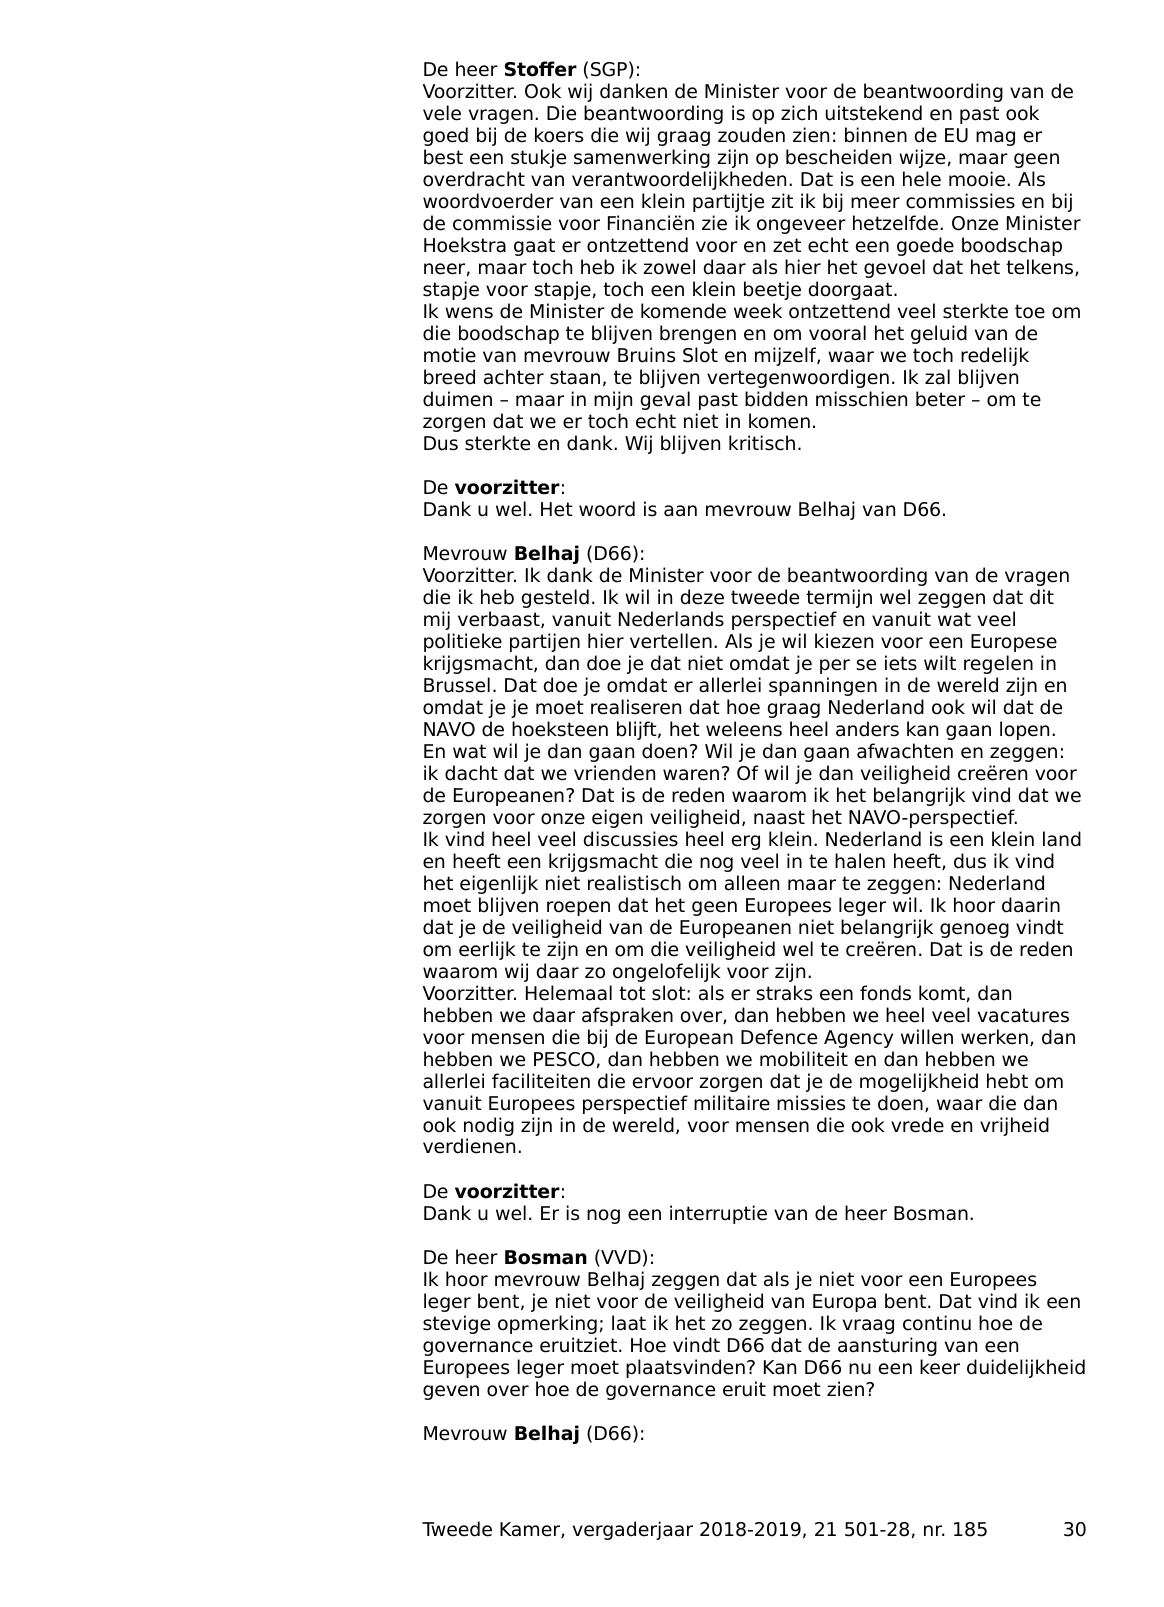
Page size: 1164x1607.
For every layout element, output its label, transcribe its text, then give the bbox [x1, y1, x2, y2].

text Voorzitter. Helemaal tot slot: als er straks een fonds komt, dan hebben we daar afspraken over, dan hebben we heel veel vacatures voor mensen die bij de European Defence Agency willen werken, dan hebben we PESCO, dan hebben we mobiliteit en dan hebben we allerlei faciliteiten die ervoor zorgen dat je de mogelijkheid hebt om vanuit Europees perspectief militaire missies te doen, waar die dan ook nodig zijn in de wereld, voor mensen die ook vrede en vrijheid verdienen. [422, 983, 1087, 1158]
text Mevrouw Belhaj (D66): [422, 1423, 1087, 1445]
text De heer Stoffer (SGP): [422, 59, 1087, 81]
text Voorzitter. Ook wij danken de Minister voor de beantwoording van de vele vragen. Die beantwoording is op zich uitstekend en past ook goed bij de koers die wij graag zouden zien: binnen de EU mag er best een stukje samenwerking zijn op bescheiden wijze, maar geen overdracht van verantwoordelijkheden. Dat is een hele mooie. Als woordvoerder van een klein partijtje zit ik bij meer commissies en bij de commissie voor Financiën zie ik ongeveer hetzelfde. Onze Minister Hoekstra gaat er ontzettend voor en zet echt een goede boodschap neer, maar toch heb ik zowel daar als hier het gevoel dat het telkens, stapje voor stapje, toch een klein beetje doorgaat. [422, 81, 1087, 301]
text Voorzitter. Ik dank de Minister voor de beantwoording van de vragen die ik heb gesteld. Ik wil in deze tweede termijn wel zeggen dat dit mij verbaast, vanuit Nederlands perspectief en vanuit wat veel politieke partijen hier vertellen. Als je wil kiezen voor een Europese krijgsmacht, dan doe je dat niet omdat je per se iets wilt regelen in Brussel. Dat doe je omdat er allerlei spanningen in de wereld zijn en omdat je je moet realiseren dat hoe graag Nederland ook wil dat de NAVO de hoeksteen blijft, het weleens heel anders kan gaan lopen. En wat wil je dan gaan doen? Wil je dan gaan afwachten en zeggen: ik dacht dat we vrienden waren? Of wil je dan veiligheid creëren voor de Europeanen? Dat is de reden waarom ik het belangrijk vind dat we zorgen voor onze eigen veiligheid, naast het NAVO-perspectief. [422, 565, 1087, 829]
text De voorzitter: [422, 477, 1087, 499]
text Dus sterkte en dank. Wij blijven kritisch. [422, 433, 1087, 455]
text Ik vind heel veel discussies heel erg klein. Nederland is een klein land en heeft een krijgsmacht die nog veel in te halen heeft, dus ik vind het eigenlijk niet realistisch om alleen maar te zeggen: Nederland moet blijven roepen dat het geen Europees leger wil. Ik hoor daarin dat je de veiligheid van de Europeanen niet belangrijk genoeg vindt om eerlijk te zijn en om die veiligheid wel te creëren. Dat is de reden waarom wij daar zo ongelofelijk voor zijn. [422, 829, 1087, 983]
text De voorzitter: [422, 1181, 1087, 1203]
text Mevrouw Belhaj (D66): [422, 543, 1087, 565]
text Dank u wel. Er is nog een interruptie van de heer Bosman. [422, 1203, 1087, 1224]
text De heer Bosman (VVD): [422, 1247, 1087, 1269]
text Dank u wel. Het woord is aan mevrouw Belhaj van D66. [422, 499, 1087, 521]
text Ik hoor mevrouw Belhaj zeggen dat als je niet voor een Europees leger bent, je niet voor de veiligheid van Europa bent. Dat vind ik een stevige opmerking; laat ik het zo zeggen. Ik vraag continu hoe de governance eruitziet. Hoe vindt D66 dat de aansturing van een Europees leger moet plaatsvinden? Kan D66 nu een keer duidelijkheid geven over hoe de governance eruit moet zien? [422, 1269, 1087, 1401]
text Ik wens de Minister de komende week ontzettend veel sterkte toe om die boodschap te blijven brengen en om vooral het geluid van de motie van mevrouw Bruins Slot en mijzelf, waar we toch redelijk breed achter staan, te blijven vertegenwoordigen. Ik zal blijven duimen – maar in mijn geval past bidden misschien beter – om te zorgen dat we er toch echt niet in komen. [422, 301, 1087, 433]
